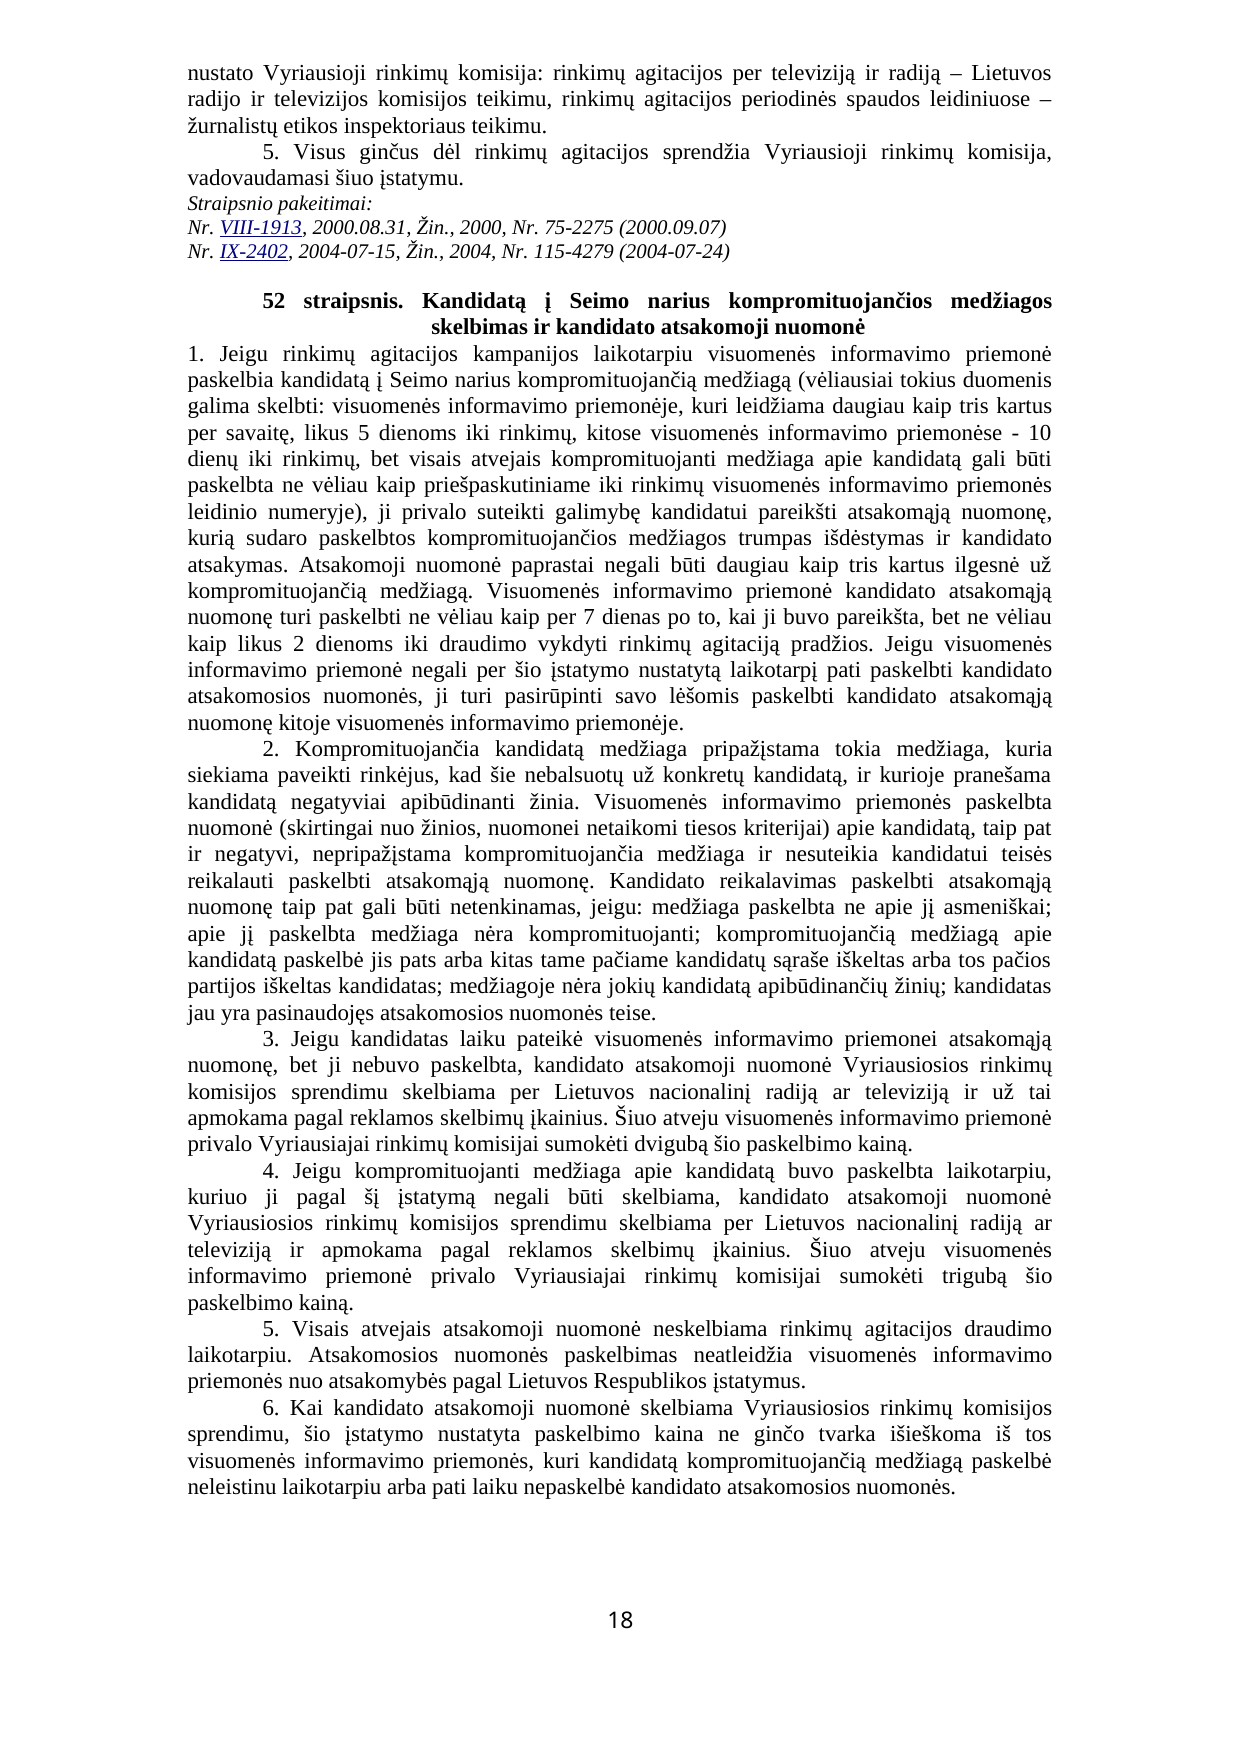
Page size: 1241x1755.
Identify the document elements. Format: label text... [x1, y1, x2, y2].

text 5. Visus ginčus dėl rinkimų agitacijos sprendžia Vyriausioji rinkimų komisija, vadovaudamasi šiuo įstatymu. [187, 138, 1053, 191]
text Nr. IX-2402, 2004-07-15, Žin., 2004, Nr. 115-4279 (2004-07-24) [187, 239, 1053, 263]
text 3. Jeigu kandidatas laiku pateikė visuomenės informavimo priemonei atsakomąją nuomonę, bet ji nebuvo paskelbta, kandidato atsakomoji nuomonė Vyriausiosios rinkimų komisijos sprendimu skelbiama per Lietuvos nacionalinį radiją ar televiziją ir už tai apmokama pagal reklamos skelbimų įkainius. Šiuo atveju visuomenės informavimo priemonė privalo Vyriausiajai rinkimų komisijai sumokėti dvigubą šio paskelbimo kainą. [187, 1025, 1053, 1157]
text 2. Kompromituojančia kandidatą medžiaga pripažįstama tokia medžiaga, kuria siekiama paveikti rinkėjus, kad šie nebalsuotų už konkretų kandidatą, ir kurioje pranešama kandidatą negatyviai apibūdinanti žinia. Visuomenės informavimo priemonės paskelbta nuomonė (skirtingai nuo žinios, nuomonei netaikomi tiesos kriterijai) apie kandidatą, taip pat ir negatyvi, nepripažįstama kompromituojančia medžiaga ir nesuteikia kandidatui teisės reikalauti paskelbti atsakomąją nuomonę. Kandidato reikalavimas paskelbti atsakomąją nuomonę taip pat gali būti netenkinamas, jeigu: medžiaga paskelbta ne apie jį asmeniškai; apie jį paskelbta medžiaga nėra kompromituojanti; kompromituojančią medžiagą apie kandidatą paskelbė jis pats arba kitas tame pačiame kandidatų sąraše iškeltas arba tos pačios partijos iškeltas kandidatas; medžiagoje nėra jokių kandidatą apibūdinančių žinių; kandidatas jau yra pasinaudojęs atsakomosios nuomonės teise. [187, 735, 1053, 1025]
text 5. Visais atvejais atsakomoji nuomonė neskelbiama rinkimų agitacijos draudimo laikotarpiu. Atsakomosios nuomonės paskelbimas neatleidžia visuomenės informavimo priemonės nuo atsakomybės pagal Lietuvos Respublikos įstatymus. [187, 1315, 1053, 1394]
subtitle 52 straipsnis. Kandidatą į Seimo narius kompromituojančios medžiagos skelbimas ir kandidato atsakomoji nuomonė [262, 287, 1053, 340]
text nustato Vyriausioji rinkimų komisija: rinkimų agitacijos per televiziją ir radiją – Lietuvos radijo ir televizijos komisijos teikimu, rinkimų agitacijos periodinės spaudos leidiniuose – žurnalistų etikos inspektoriaus teikimu. [187, 59, 1053, 138]
text 6. Kai kandidato atsakomoji nuomonė skelbiama Vyriausiosios rinkimų komisijos sprendimu, šio įstatymo nustatyta paskelbimo kaina ne ginčo tvarka išieškoma iš tos visuomenės informavimo priemonės, kuri kandidatą kompromituojančią medžiagą paskelbė neleistinu laikotarpiu arba pati laiku nepaskelbė kandidato atsakomosios nuomonės. [187, 1394, 1053, 1499]
text Straipsnio pakeitimai: [187, 191, 1053, 215]
text 1. Jeigu rinkimų agitacijos kampanijos laikotarpiu visuomenės informavimo priemonė paskelbia kandidatą į Seimo narius kompromituojančią medžiagą (vėliausiai tokius duomenis galima skelbti: visuomenės informavimo priemonėje, kuri leidžiama daugiau kaip tris kartus per savaitę, likus 5 dienoms iki rinkimų, kitose visuomenės informavimo priemonėse - 10 dienų iki rinkimų, bet visais atvejais kompromituojanti medžiaga apie kandidatą gali būti paskelbta ne vėliau kaip priešpaskutiniame iki rinkimų visuomenės informavimo priemonės leidinio numeryje), ji privalo suteikti galimybę kandidatui pareikšti atsakomąją nuomonę, kurią sudaro paskelbtos kompromituojančios medžiagos trumpas išdėstymas ir kandidato atsakymas. Atsakomoji nuomonė paprastai negali būti daugiau kaip tris kartus ilgesnė už kompromituojančią medžiagą. Visuomenės informavimo priemonė kandidato atsakomąją nuomonę turi paskelbti ne vėliau kaip per 7 dienas po to, kai ji buvo pareikšta, bet ne vėliau kaip likus 2 dienoms iki draudimo vykdyti rinkimų agitaciją pradžios. Jeigu visuomenės informavimo priemonė negali per šio įstatymo nustatytą laikotarpį pati paskelbti kandidato atsakomosios nuomonės, ji turi pasirūpinti savo lėšomis paskelbti kandidato atsakomąją nuomonę kitoje visuomenės informavimo priemonėje. [187, 340, 1053, 735]
text 4. Jeigu kompromituojanti medžiaga apie kandidatą buvo paskelbta laikotarpiu, kuriuo ji pagal šį įstatymą negali būti skelbiama, kandidato atsakomoji nuomonė Vyriausiosios rinkimų komisijos sprendimu skelbiama per Lietuvos nacionalinį radiją ar televiziją ir apmokama pagal reklamos skelbimų įkainius. Šiuo atveju visuomenės informavimo priemonė privalo Vyriausiajai rinkimų komisijai sumokėti trigubą šio paskelbimo kainą. [187, 1157, 1053, 1315]
text Nr. VIII-1913, 2000.08.31, Žin., 2000, Nr. 75-2275 (2000.09.07) [187, 215, 1053, 239]
